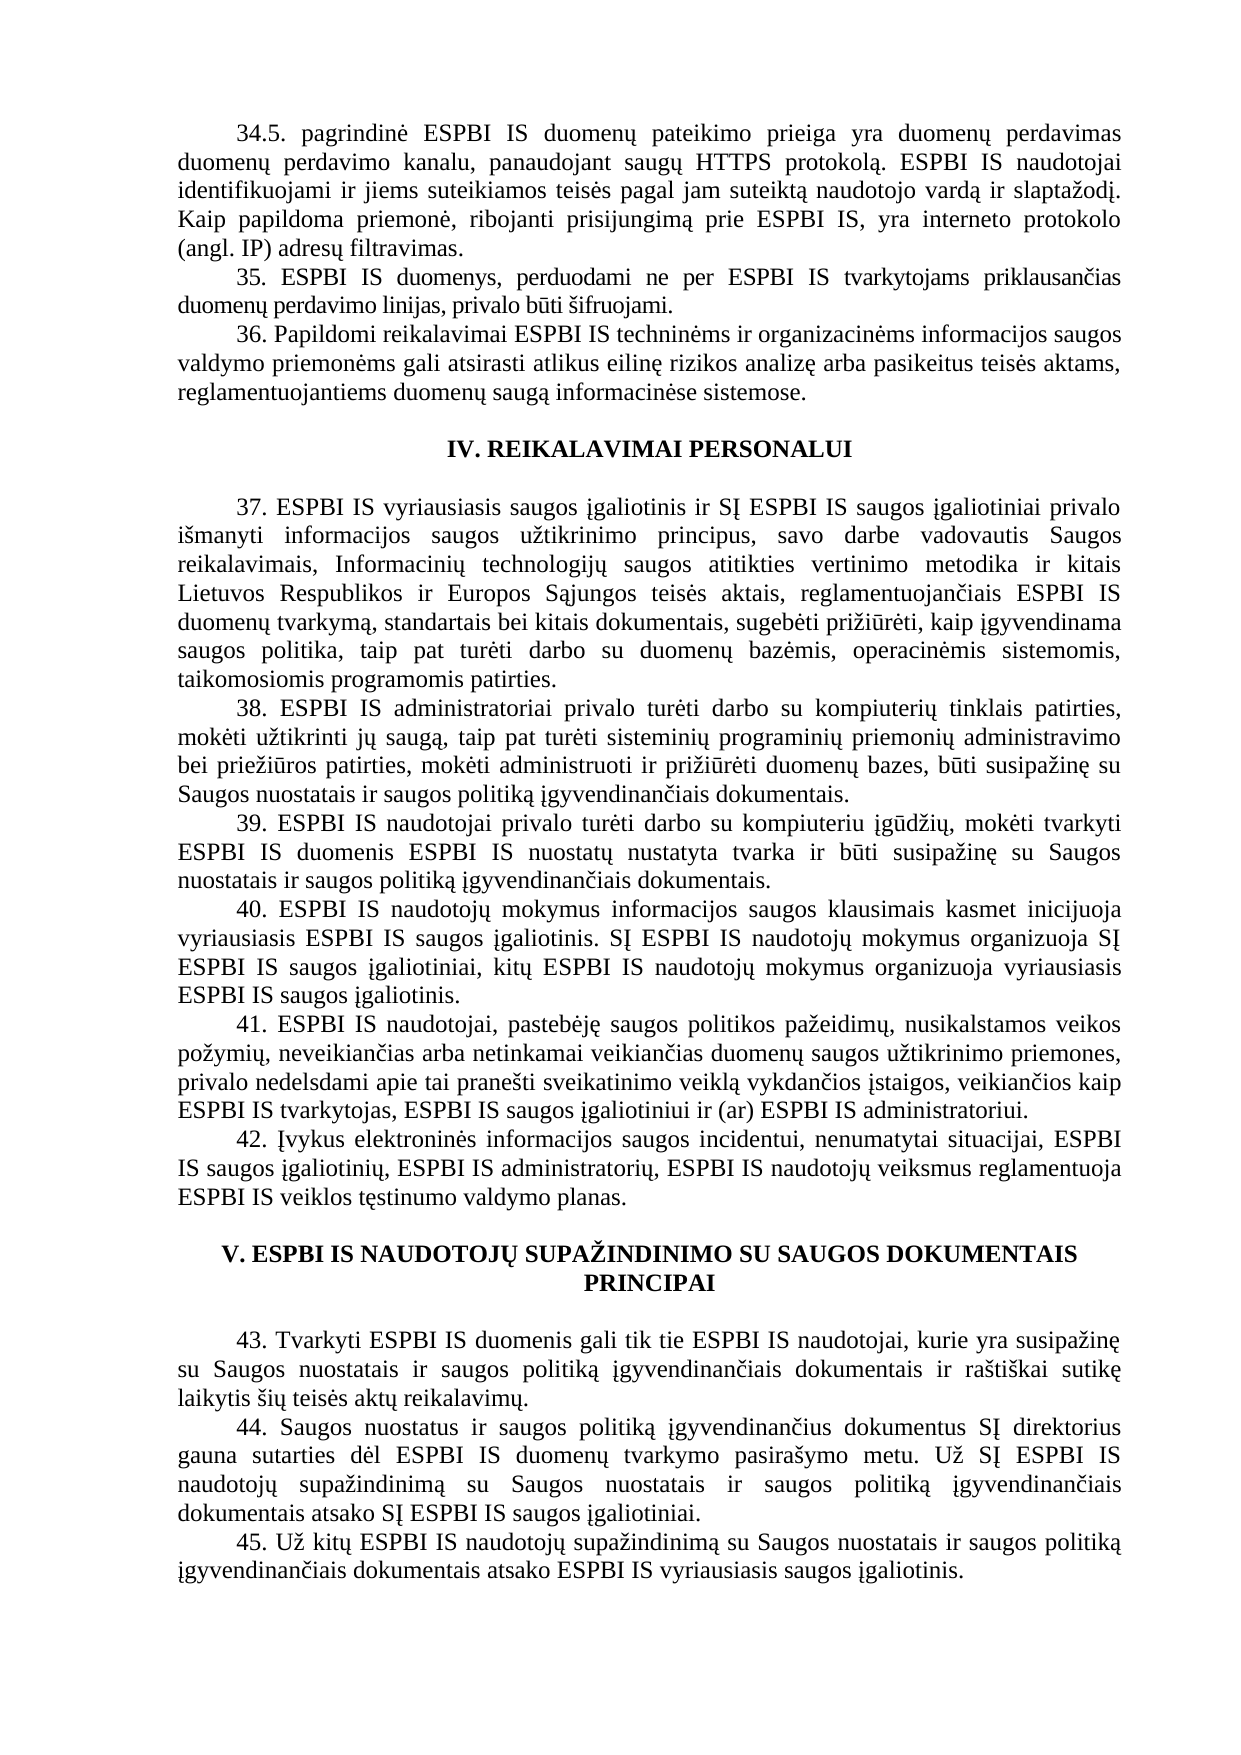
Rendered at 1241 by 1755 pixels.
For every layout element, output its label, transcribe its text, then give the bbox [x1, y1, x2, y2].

text 38. ESPBI IS administratoriai privalo turėti darbo su kompiuterių tinklais patirties, mokėti užtikrinti jų saugą, taip pat turėti sisteminių programinių priemonių administravimo bei priežiūros patirties, mokėti administruoti ir prižiūrėti duomenų bazes, būti susipažinę su Saugos nuostatais ir saugos politiką įgyvendinančiais dokumentais. [177, 693, 1122, 808]
text 39. ESPBI IS naudotojai privalo turėti darbo su kompiuteriu įgūdžių, mokėti tvarkyti ESPBI IS duomenis ESPBI IS nuostatų nustatyta tvarka ir būti susipažinę su Saugos nuostatais ir saugos politiką įgyvendinančiais dokumentais. [177, 808, 1122, 894]
text V. ESPBI IS NAUDOTOJŲ SUPAŽINDINIMO SU SAUGOS DOKUMENTAIS PRINCIPAI [177, 1239, 1122, 1297]
text 43. Tvarkyti ESPBI IS duomenis gali tik tie ESPBI IS naudotojai, kurie yra susipažinę su Saugos nuostatais ir saugos politiką įgyvendinančiais dokumentais ir raštiškai sutikę laikytis šių teisės aktų reikalavimų. [177, 1326, 1122, 1412]
text 34.5. pagrindinė ESPBI IS duomenų pateikimo prieiga yra duomenų perdavimas duomenų perdavimo kanalu, panaudojant saugų HTTPS protokolą. ESPBI IS naudotojai identifikuojami ir jiems suteikiamos teisės pagal jam suteiktą naudotojo vardą ir slaptažodį. Kaip papildoma priemonė, ribojanti prisijungimą prie ESPBI IS, yra interneto protokolo (angl. IP) adresų filtravimas. [177, 118, 1122, 262]
text 45. Už kitų ESPBI IS naudotojų supažindinimą su Saugos nuostatais ir saugos politiką įgyvendinančiais dokumentais atsako ESPBI IS vyriausiasis saugos įgaliotinis. [177, 1527, 1122, 1584]
text IV. REIKALAVIMAI PERSONALUI [177, 434, 1122, 463]
text 40. ESPBI IS naudotojų mokymus informacijos saugos klausimais kasmet inicijuoja vyriausiasis ESPBI IS saugos įgaliotinis. SĮ ESPBI IS naudotojų mokymus organizuoja SĮ ESPBI IS saugos įgaliotiniai, kitų ESPBI IS naudotojų mokymus organizuoja vyriausiasis ESPBI IS saugos įgaliotinis. [177, 894, 1122, 1009]
text 35. ESPBI IS duomenys, perduodami ne per ESPBI IS tvarkytojams priklausančias duomenų perdavimo linijas, privalo būti šifruojami. [177, 262, 1122, 319]
text 37. ESPBI IS vyriausiasis saugos įgaliotinis ir SĮ ESPBI IS saugos įgaliotiniai privalo išmanyti informacijos saugos užtikrinimo principus, savo darbe vadovautis Saugos reikalavimais, Informacinių technologijų saugos atitikties vertinimo metodika ir kitais Lietuvos Respublikos ir Europos Sąjungos teisės aktais, reglamentuojančiais ESPBI IS duomenų tvarkymą, standartais bei kitais dokumentais, sugebėti prižiūrėti, kaip įgyvendinama saugos politika, taip pat turėti darbo su duomenų bazėmis, operacinėmis sistemomis, taikomosiomis programomis patirties. [177, 492, 1122, 693]
text 42. Įvykus elektroninės informacijos saugos incidentui, nenumatytai situacijai, ESPBI IS saugos įgaliotinių, ESPBI IS administratorių, ESPBI IS naudotojų veiksmus reglamentuoja ESPBI IS veiklos tęstinumo valdymo planas. [177, 1124, 1122, 1211]
text 36. Papildomi reikalavimai ESPBI IS techninėms ir organizacinėms informacijos saugos valdymo priemonėms gali atsirasti atlikus eilinę rizikos analizę arba pasikeitus teisės aktams, reglamentuojantiems duomenų saugą informacinėse sistemose. [177, 319, 1122, 406]
text 41. ESPBI IS naudotojai, pastebėję saugos politikos pažeidimų, nusikalstamos veikos požymių, neveikiančias arba netinkamai veikiančias duomenų saugos užtikrinimo priemones, privalo nedelsdami apie tai pranešti sveikatinimo veiklą vykdančios įstaigos, veikiančios kaip ESPBI IS tvarkytojas, ESPBI IS saugos įgaliotiniui ir (ar) ESPBI IS administratoriui. [177, 1009, 1122, 1124]
text 44. Saugos nuostatus ir saugos politiką įgyvendinančius dokumentus SĮ direktorius gauna sutarties dėl ESPBI IS duomenų tvarkymo pasirašymo metu. Už SĮ ESPBI IS naudotojų supažindinimą su Saugos nuostatais ir saugos politiką įgyvendinančiais dokumentais atsako SĮ ESPBI IS saugos įgaliotiniai. [177, 1412, 1122, 1527]
